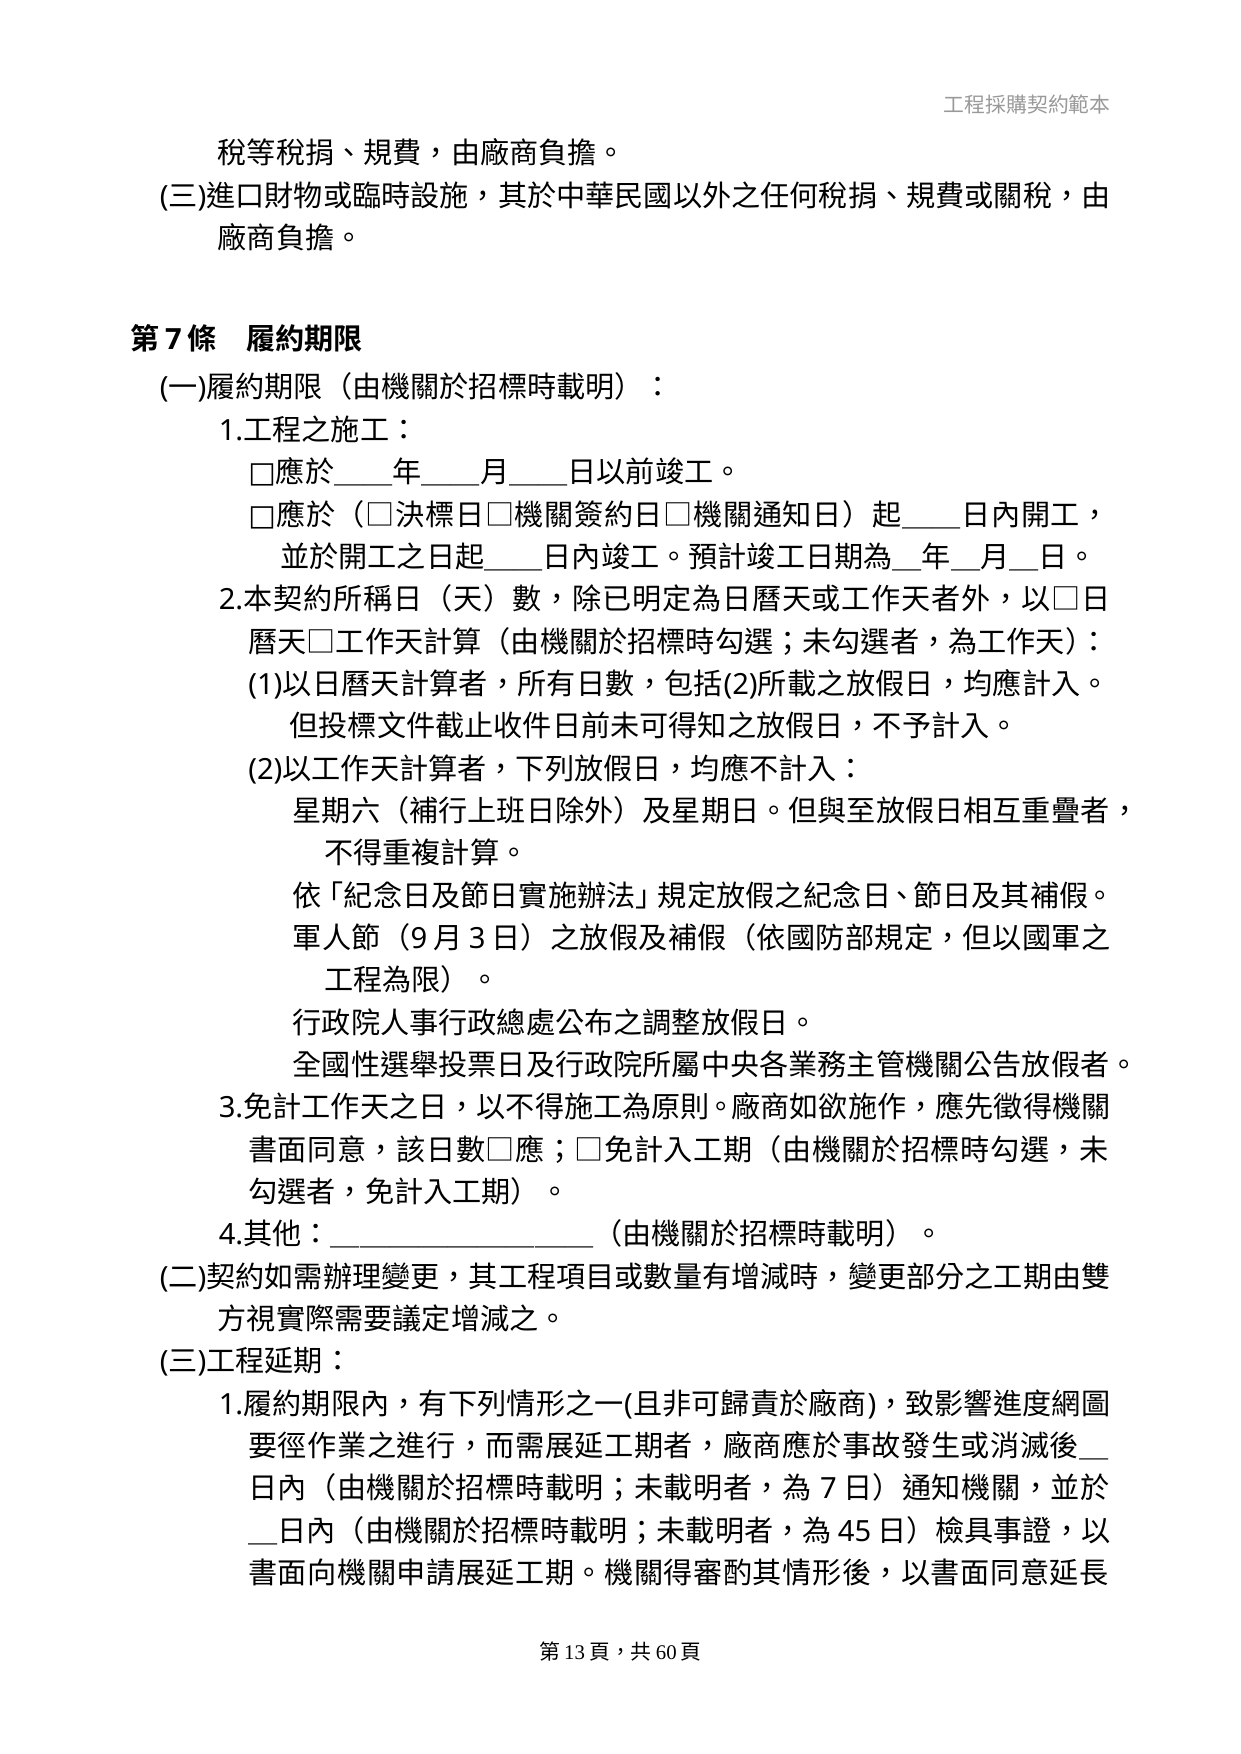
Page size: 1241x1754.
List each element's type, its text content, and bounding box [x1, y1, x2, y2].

text (一)履約期限（由機關於招標時載明）： [159, 364, 1110, 406]
text 全國性選舉投票日及行政院所屬中央各業務主管機關公告放假者。 [292, 1041, 1110, 1084]
text 稅等稅捐、規費，由廠商負擔。 [159, 130, 1110, 172]
text 1.履約期限內，有下列情形之一(且非可歸責於廠商)，致影響進度網圖要徑作業之進行，而需展延工期者，廠商應於事故發生或消滅後＿日內（由機關於招標時載明；未載明者，為7日）通知機關，並於＿日內（由機關於招標時載明；未載明者，為45日）檢具事證，以書面向機關申請展延工期。機關得審酌其情形後，以書面同意延長 [218, 1380, 1110, 1592]
text 3.免計工作天之日，以不得施工為原則。廠商如欲施作，應先徵得機關書面同意，該日數□應；□免計入工期（由機關於招標時勾選，未勾選者，免計入工期）。 [218, 1084, 1110, 1211]
text 1.工程之施工： [218, 406, 1110, 449]
text 行政院人事行政總處公布之調整放假日。 [292, 999, 1110, 1041]
text 4.其他：＿＿＿＿＿＿＿＿＿（由機關於招標時載明）。 [218, 1211, 1110, 1253]
text 依「紀念日及節日實施辦法」規定放假之紀念日、節日及其補假。 [292, 872, 1110, 914]
text (二)契約如需辦理變更，其工程項目或數量有增減時，變更部分之工期由雙方視實際需要議定增減之。 [159, 1253, 1110, 1338]
text 星期六（補行上班日除外）及星期日。但與至放假日相互重疊者，不得重複計算。 [292, 788, 1110, 872]
text □應於＿＿年＿＿月＿＿日以前竣工。 [248, 449, 1110, 491]
text (三)工程延期： [159, 1338, 1110, 1380]
text 2.本契約所稱日（天）數，除已明定為日曆天或工作天者外，以□日曆天□工作天計算（由機關於招標時勾選；未勾選者，為工作天）： [218, 576, 1110, 661]
text (三)進口財物或臨時設施，其於中華民國以外之任何稅捐、規費或關稅，由廠商負擔。 [159, 172, 1110, 257]
text 第7條 履約期限 [130, 315, 1110, 358]
text (1)以日曆天計算者，所有日數，包括(2)所載之放假日，均應計入。但投標文件截止收件日前未可得知之放假日，不予計入。 [248, 661, 1110, 745]
text 軍人節（9月3日）之放假及補假（依國防部規定，但以國軍之工程為限）。 [292, 914, 1110, 999]
text □應於（□決標日□機關簽約日□機關通知日）起＿＿日內開工，並於開工之日起＿＿日內竣工。預計竣工日期為＿年＿月＿日。 [248, 491, 1110, 576]
text (2)以工作天計算者，下列放假日，均應不計入： [248, 745, 1110, 788]
